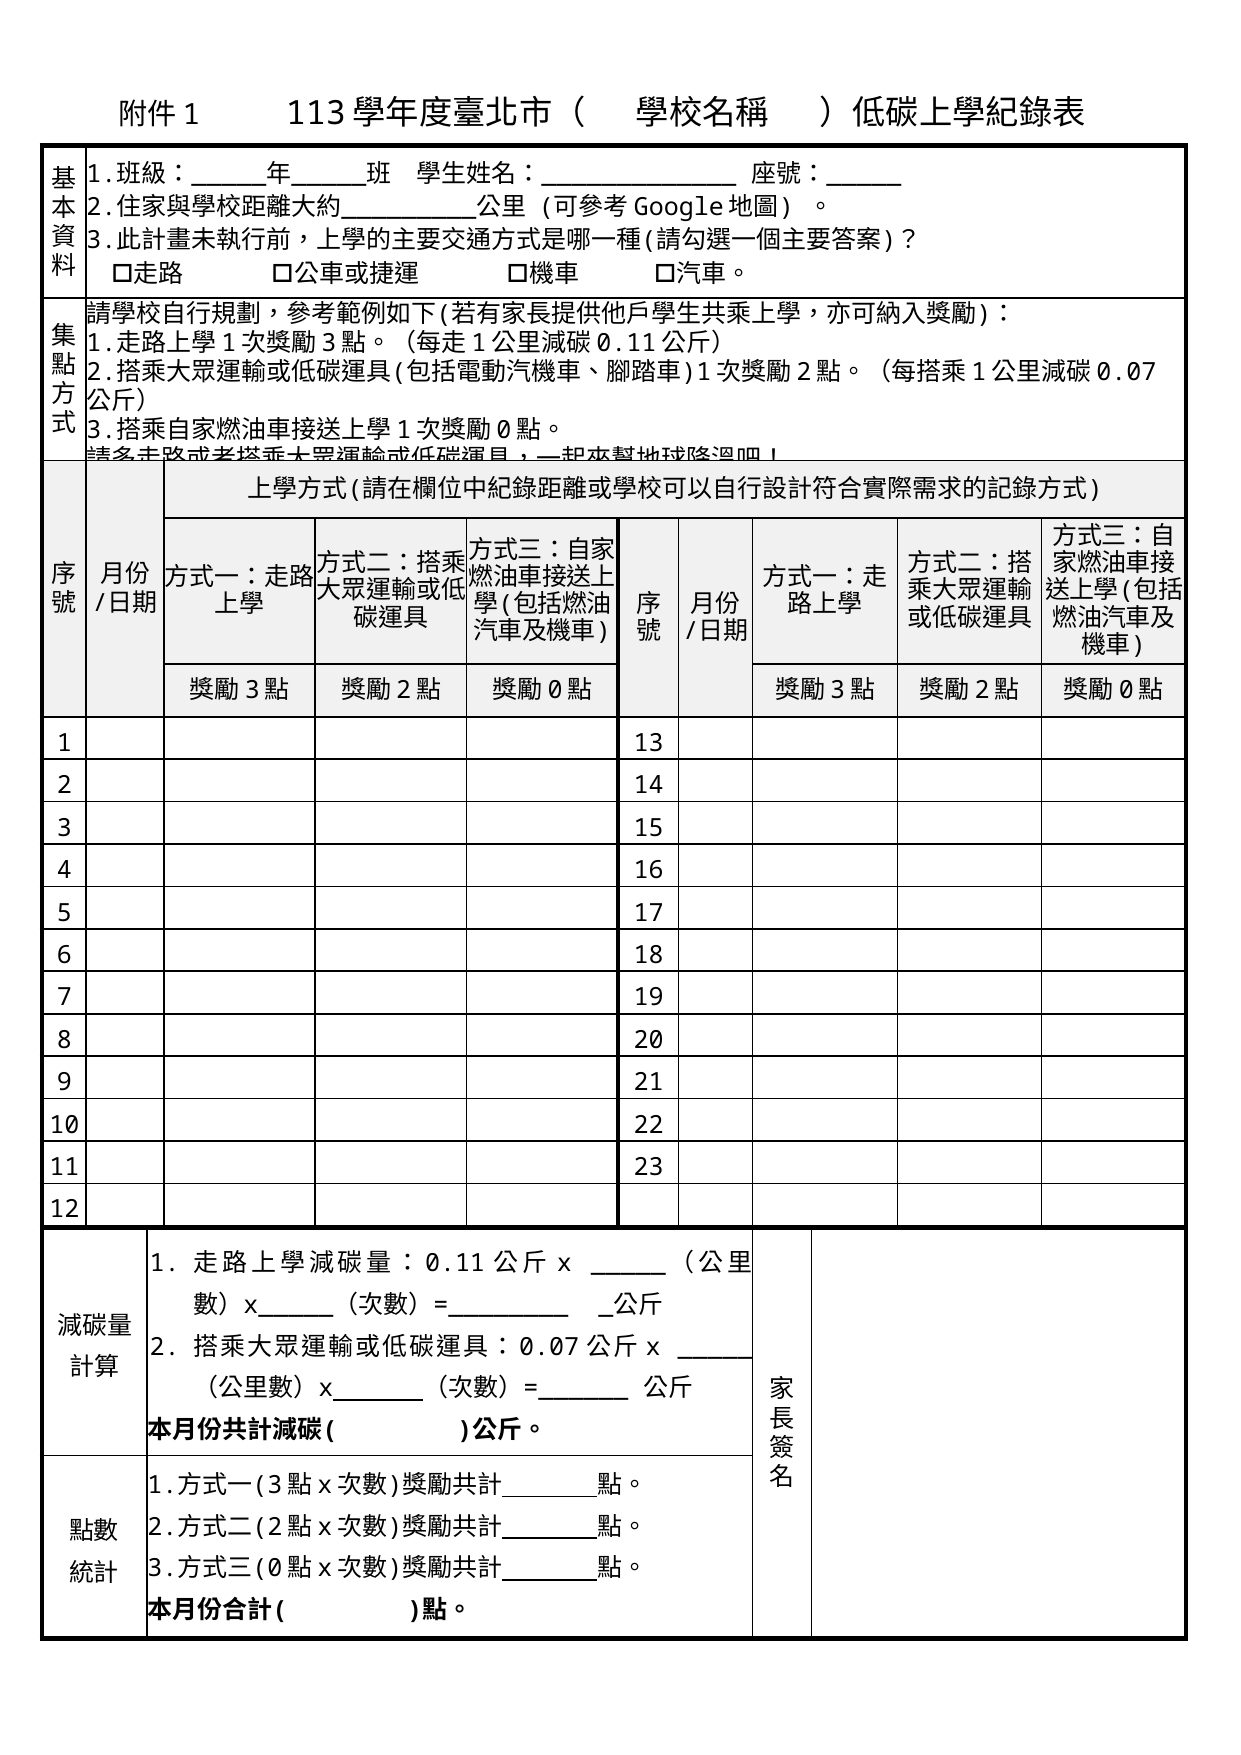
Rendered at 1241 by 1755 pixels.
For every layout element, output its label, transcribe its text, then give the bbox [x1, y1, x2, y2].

table_cell 走路上學減碳量：0.11公斤x _____（公里數）x_____（次數）=________ _公斤 搭乘大眾運輸或低碳運具：0.07公斤x _____（公里數）x （次數）=______ 公斤 本月份共計減碳( )公斤。 [148, 1230, 752, 1455]
table_cell [165, 930, 314, 970]
table_cell 方式三：自家燃油車接送上學(包括燃油汽車及機車) [1042, 519, 1184, 663]
table_cell [753, 845, 897, 886]
table_cell [679, 1184, 752, 1225]
table_cell [165, 802, 314, 843]
table_cell [679, 760, 752, 801]
table_cell [679, 1099, 752, 1140]
table_cell [679, 930, 752, 970]
table_cell [1042, 1015, 1184, 1055]
table_cell 序 號 [44, 461, 85, 716]
table_cell [165, 887, 314, 928]
table_cell [898, 972, 1041, 1013]
table_cell [1042, 930, 1184, 970]
table_cell [467, 1099, 616, 1140]
table_cell [812, 1230, 1184, 1636]
table_cell [165, 1099, 314, 1140]
table_cell [316, 1057, 466, 1098]
table_cell 獎勵2點 [316, 665, 466, 716]
table_cell [467, 845, 616, 886]
table_cell 方式一：走路上學 [753, 519, 897, 663]
table_cell [898, 802, 1041, 843]
table_cell 17 [620, 887, 678, 928]
table_cell 獎勵3點 [165, 665, 314, 716]
table_cell [1042, 972, 1184, 1013]
table_cell [753, 1015, 897, 1055]
table_cell 9 [44, 1057, 85, 1098]
table_cell [898, 760, 1041, 801]
table_cell [679, 845, 752, 886]
table_cell [165, 845, 314, 886]
table_cell [1042, 802, 1184, 843]
table_cell 1.方式一(3點x次數)獎勵共計 點。 2.方式二(2點x次數)獎勵共計 點。 3.方式三(0點x次數)獎勵共計 點。 本月份合計( )點。 [148, 1456, 752, 1636]
table_cell [1042, 760, 1184, 801]
table_cell 2 [44, 760, 85, 801]
table_cell 21 [620, 1057, 678, 1098]
table_cell 上學方式(請在欄位中紀錄距離或學校可以自行設計符合實際需求的記錄方式) [165, 461, 1184, 517]
table_cell [679, 972, 752, 1013]
table_cell [467, 1057, 616, 1098]
table_cell [87, 1015, 163, 1055]
table_cell 20 [620, 1015, 678, 1055]
table_cell [620, 1184, 678, 1225]
table_cell [467, 972, 616, 1013]
table_cell 12 [44, 1184, 85, 1225]
table_cell [679, 802, 752, 843]
table_cell 獎勵0點 [1042, 665, 1184, 716]
table_cell [753, 1057, 897, 1098]
table_cell [87, 1184, 163, 1225]
table_cell [87, 802, 163, 843]
table_cell 減碳量 計算 [44, 1230, 146, 1455]
table_cell [467, 1184, 616, 1225]
table_cell [316, 972, 466, 1013]
table_cell [87, 718, 163, 758]
table_cell [753, 930, 897, 970]
table_cell [753, 802, 897, 843]
table_cell [753, 1184, 897, 1225]
table_cell [87, 887, 163, 928]
table_cell [165, 1015, 314, 1055]
table_cell [1042, 1184, 1184, 1225]
table_cell [316, 1099, 466, 1140]
table_cell [165, 972, 314, 1013]
table_cell [1042, 1099, 1184, 1140]
table_cell [165, 718, 314, 758]
table_cell 10 [44, 1099, 85, 1140]
table_cell [898, 887, 1041, 928]
text 附件1 113學年度臺北市（ 學校名稱 ）低碳上學紀錄表 [118, 101, 1122, 130]
table_cell [467, 930, 616, 970]
table_cell 4 [44, 845, 85, 886]
table_cell 獎勵0點 [467, 665, 616, 716]
table_cell [679, 1142, 752, 1182]
table_cell [898, 845, 1041, 886]
table_cell 請學校自行規劃，參考範例如下(若有家長提供他戶學生共乘上學，亦可納入獎勵)： 1.走路上學1次獎勵3點。（每走1公里減碳0.11公斤） 2.搭乘大眾運輸或低碳運具(包括電動汽機車、腳踏車)1次獎勵2點。（每搭乘1公里減碳0.07公斤） 3.搭乘自家燃油車接送上學1次獎勵0點。 請多走路或者搭乘大眾運輸或低碳運具，一起來幫地球降溫吧！ [87, 299, 1184, 459]
table_cell [165, 1057, 314, 1098]
table_cell [165, 1142, 314, 1182]
table_cell 15 [620, 802, 678, 843]
table_cell 18 [620, 930, 678, 970]
table_cell [1042, 887, 1184, 928]
table_cell [898, 930, 1041, 970]
table_cell [898, 1057, 1041, 1098]
table_cell [316, 887, 466, 928]
table_cell [1042, 1057, 1184, 1098]
table_cell [679, 1057, 752, 1098]
table_cell [753, 972, 897, 1013]
table_cell [753, 887, 897, 928]
table_cell [898, 1142, 1041, 1182]
table_cell 獎勵2點 [898, 665, 1041, 716]
table_cell 集 點 方 式 [44, 299, 85, 459]
table_cell 16 [620, 845, 678, 886]
table_cell [753, 1142, 897, 1182]
table_cell 月份/日期 [87, 461, 163, 716]
table_cell [316, 760, 466, 801]
table_cell [87, 1099, 163, 1140]
table_cell 8 [44, 1015, 85, 1055]
table_cell 點數 統計 [44, 1456, 146, 1636]
table_cell [467, 1142, 616, 1182]
table_cell 方式二：搭乘大眾運輸或低碳運具 [898, 519, 1041, 663]
table_cell 7 [44, 972, 85, 1013]
table_cell [316, 1184, 466, 1225]
table_header 1.班級：_____年_____班 學生姓名：_____________ 座號：_____ 2.住家與學校距離大約_________公里 (可參考Google地圖) 。 3.此計畫未執行前，上學的主要交通方式是哪一種(請勾選一個主要答案)？ 走路 公車或捷運 機車 汽車。 [87, 148, 1184, 297]
table_cell [467, 1015, 616, 1055]
table_cell [87, 1057, 163, 1098]
table_cell [316, 845, 466, 886]
table_cell [165, 1184, 314, 1225]
table_cell 23 [620, 1142, 678, 1182]
table_cell [753, 1099, 897, 1140]
table_cell [316, 1015, 466, 1055]
table_cell 19 [620, 972, 678, 1013]
table_cell [467, 760, 616, 801]
table_cell [316, 930, 466, 970]
table_cell [467, 718, 616, 758]
table_cell [87, 760, 163, 801]
table_cell [316, 1142, 466, 1182]
table_cell 月份/日期 [679, 519, 752, 716]
table_cell [679, 1015, 752, 1055]
table_cell 14 [620, 760, 678, 801]
table_cell [679, 718, 752, 758]
table_cell [87, 930, 163, 970]
table_cell 6 [44, 930, 85, 970]
table_cell 5 [44, 887, 85, 928]
table_cell 方式一：走路上學 [165, 519, 314, 663]
table_cell [1042, 845, 1184, 886]
table_cell 序 號 [620, 519, 678, 716]
table_cell 獎勵3點 [753, 665, 897, 716]
table_cell 1 [44, 718, 85, 758]
table_cell [316, 718, 466, 758]
table_cell [679, 887, 752, 928]
table_cell 22 [620, 1099, 678, 1140]
table_cell [87, 1142, 163, 1182]
table_cell 家 長 簽 名 [753, 1230, 811, 1636]
table_cell [898, 1099, 1041, 1140]
table_cell [753, 760, 897, 801]
table_cell [87, 845, 163, 886]
table_header 基 本 資 料 [44, 148, 85, 297]
table_cell [87, 972, 163, 1013]
table_cell 11 [44, 1142, 85, 1182]
table_cell [898, 1015, 1041, 1055]
table_cell [467, 887, 616, 928]
table_cell 方式二：搭乘大眾運輸或低碳運具 [316, 519, 466, 663]
table_cell [316, 802, 466, 843]
table_cell [898, 1184, 1041, 1225]
table_cell [1042, 718, 1184, 758]
table_cell 13 [620, 718, 678, 758]
table_cell [165, 760, 314, 801]
table_cell [467, 802, 616, 843]
table_cell [753, 718, 897, 758]
table_cell 方式三：自家燃油車接送上學(包括燃油汽車及機車) [467, 519, 616, 663]
table_cell [898, 718, 1041, 758]
table_cell [1042, 1142, 1184, 1182]
table_cell 3 [44, 802, 85, 843]
